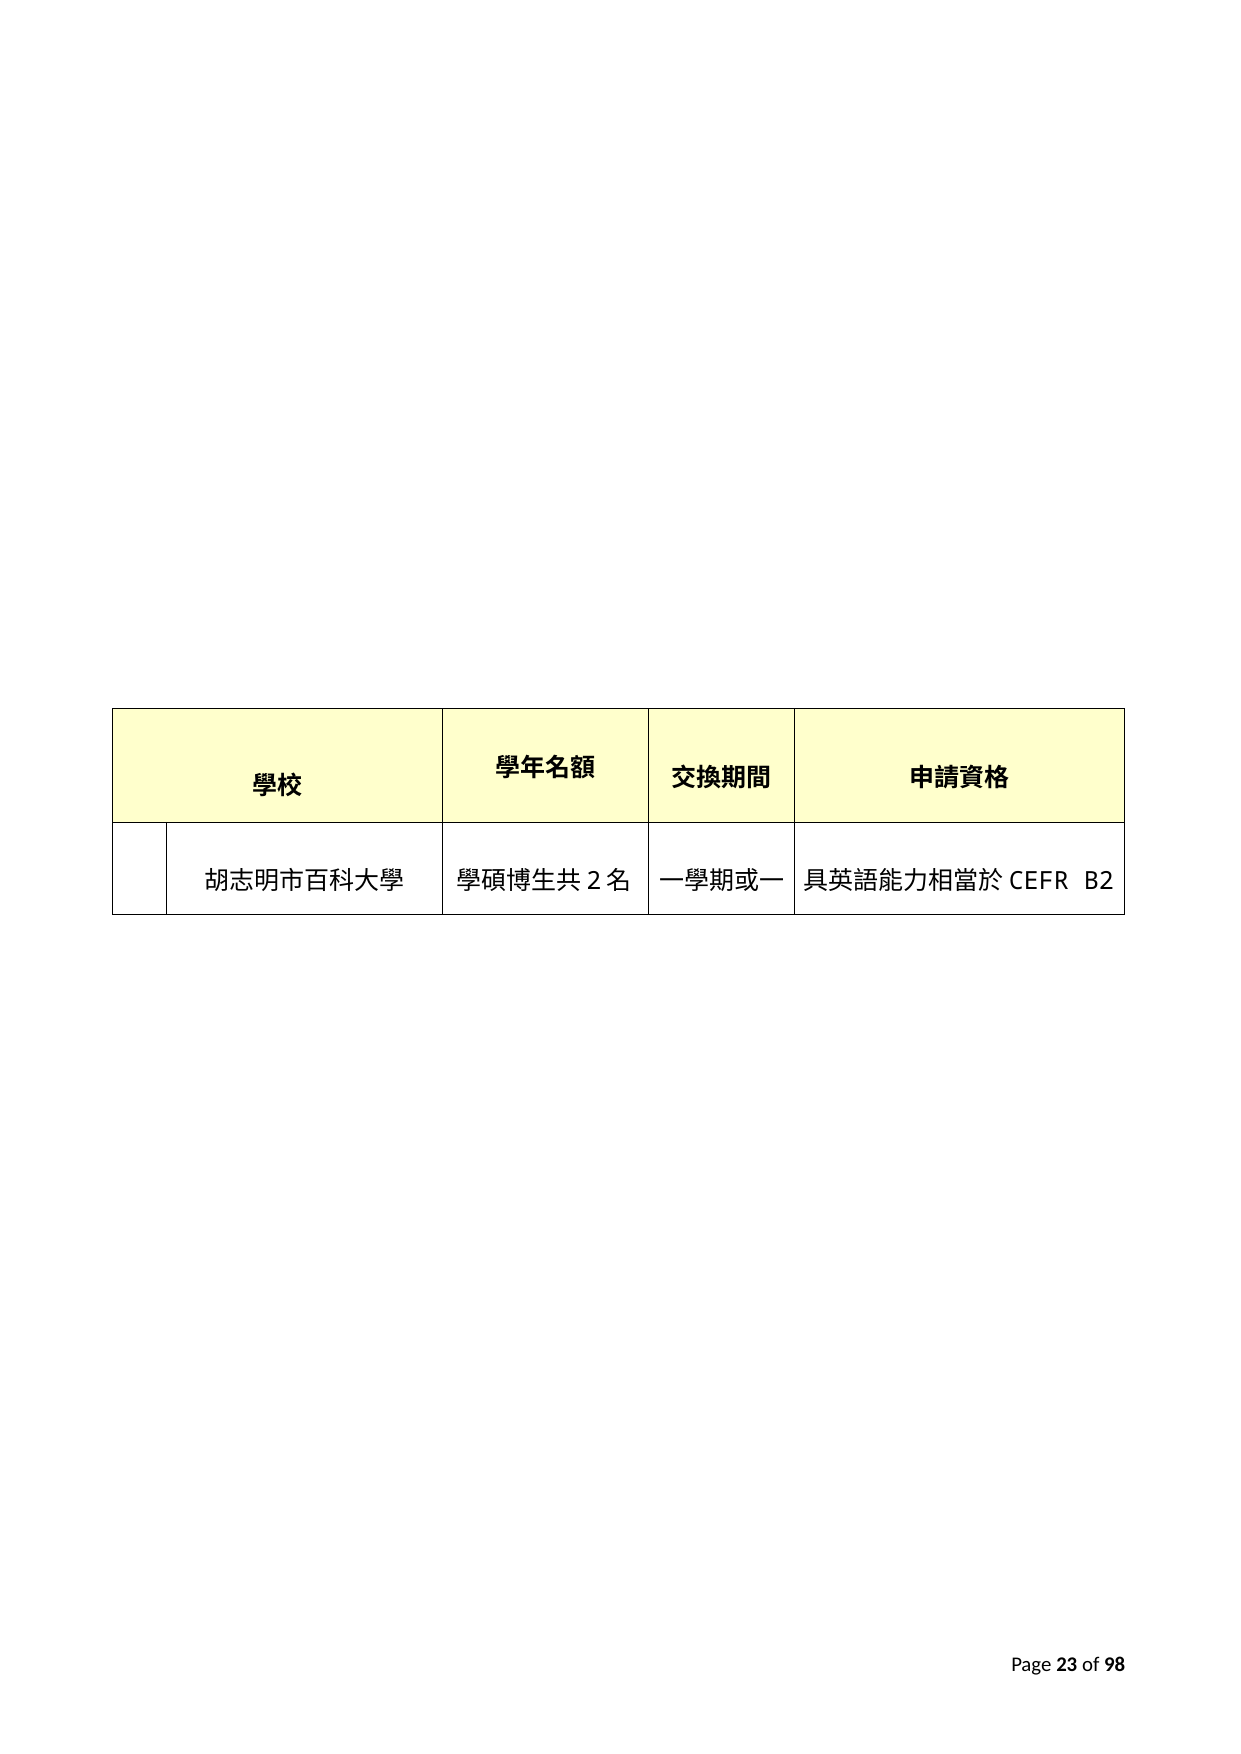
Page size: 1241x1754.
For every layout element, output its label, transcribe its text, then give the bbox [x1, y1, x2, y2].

table_cell 學碩博生共2名 [443, 823, 648, 914]
table_header 學校 [113, 709, 442, 822]
table_header 申請資格 [795, 709, 1124, 822]
table_header 學年名額 [443, 709, 648, 822]
table_cell [113, 823, 166, 914]
table_cell 具英語能力相當於CEFR B2 [795, 823, 1124, 914]
table_cell 胡志明市百科大學 [167, 823, 442, 914]
table_header 交換期間 [649, 709, 794, 822]
table_cell 一學期或一 [649, 823, 794, 914]
